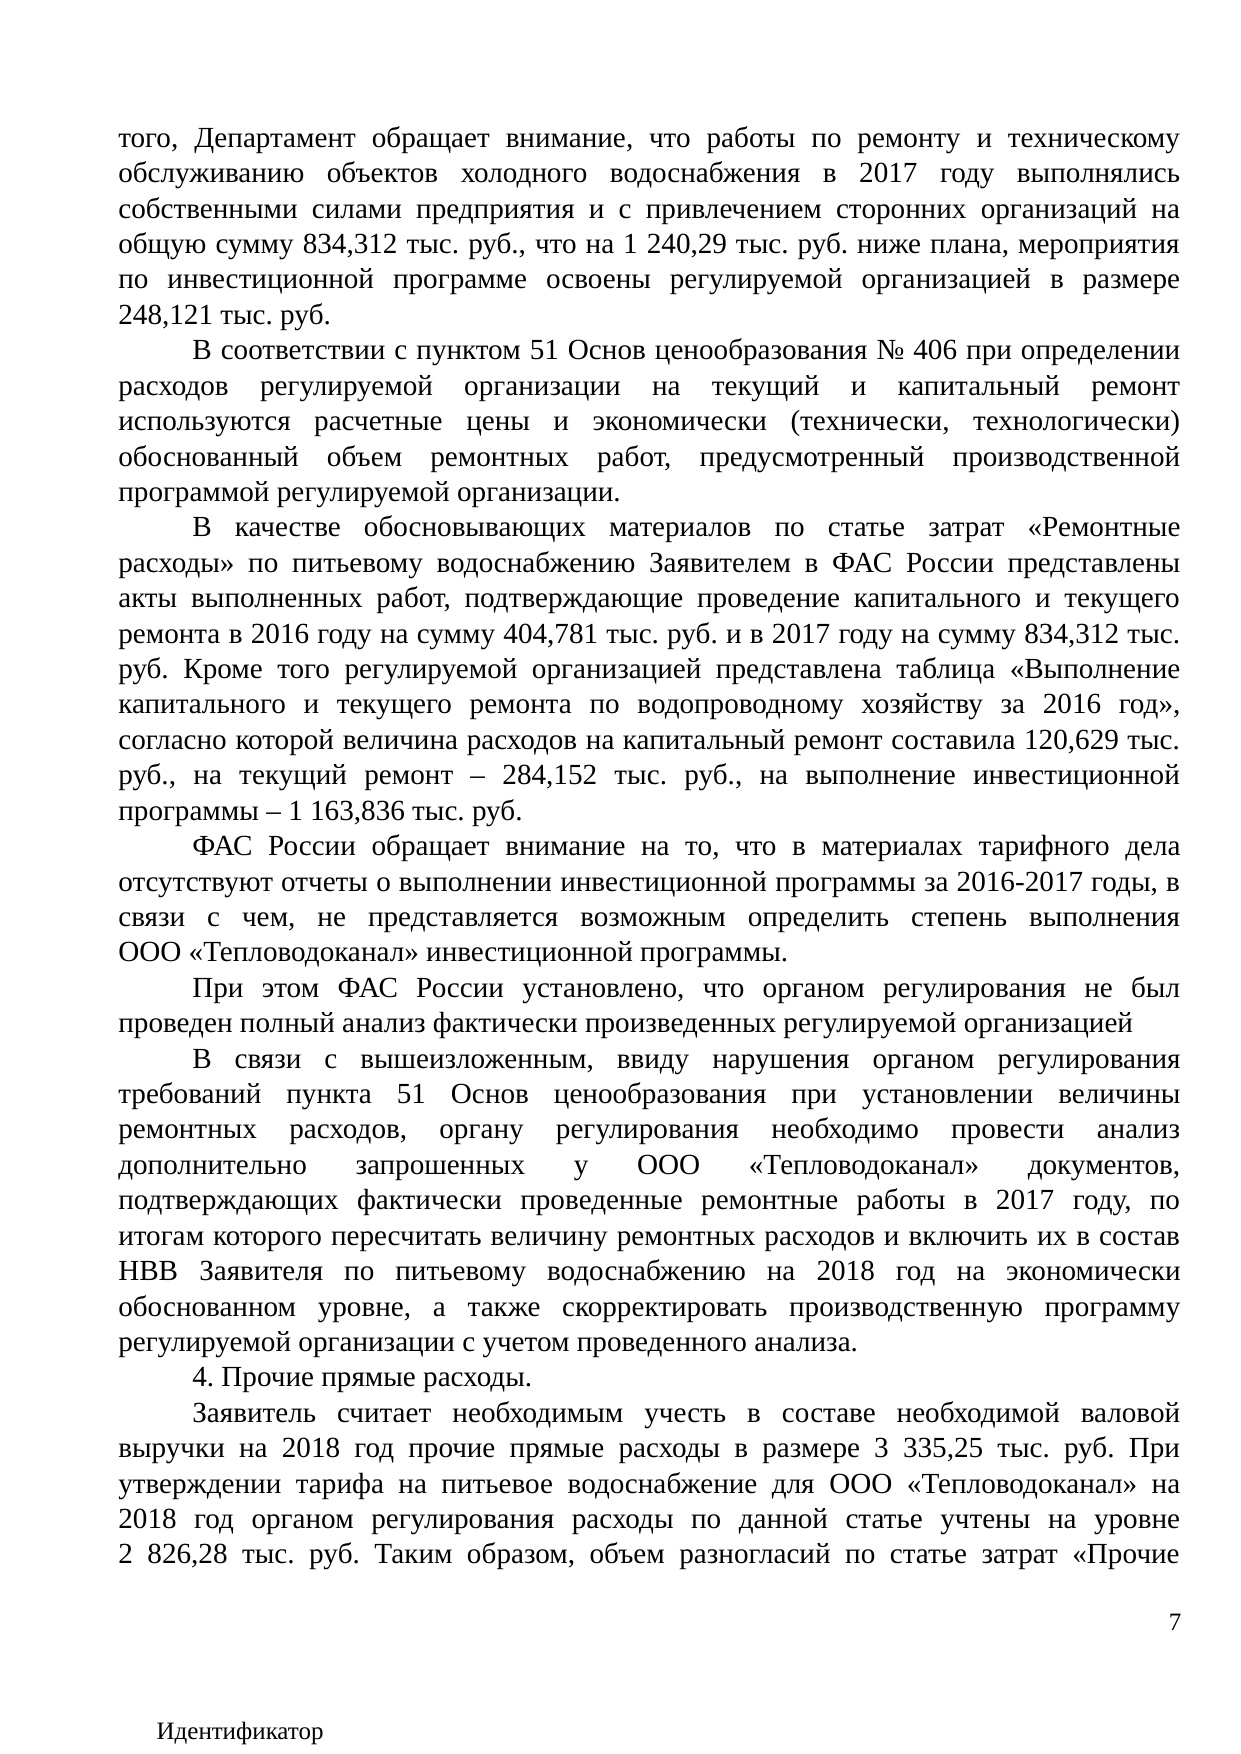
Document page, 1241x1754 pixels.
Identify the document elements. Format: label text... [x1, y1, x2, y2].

text При этом ФАС России установлено, что органом регулирования не был проведен полный анализ фактически произведенных регулируемой организацией [118, 968, 1181, 1039]
text того, Департамент обращает внимание, что работы по ремонту и техническому обслуживанию объектов холодного водоснабжения в 2017 году выполнялись собственными силами предприятия и с привлечением сторонних организаций на общую сумму 834,312 тыс. руб., что на 1 240,29 тыс. руб. ниже плана, мероприятия по инвестиционной программе освоены регулируемой организацией в размере 248,121 тыс. руб. [118, 118, 1181, 331]
text Заявитель считает необходимым учесть в составе необходимой валовой выручки на 2018 год прочие прямые расходы в размере 3 335,25 тыс. руб. При утверждении тарифа на питьевое водоснабжение для ООО «Тепловодоканал» на 2018 год органом регулирования расходы по данной статье учтены на уровне 2 826,28 тыс. руб. Таким образом, объем разногласий по статье затрат «Прочие [118, 1393, 1181, 1570]
text 4. Прочие прямые расходы. [118, 1358, 1181, 1393]
text В соответствии с пунктом 51 Основ ценообразования № 406 при определении расходов регулируемой организации на текущий и капитальный ремонт используются расчетные цены и экономически (технически, технологически) обоснованный объем ремонтных работ, предусмотренный производственной программой регулируемой организации. [118, 331, 1181, 508]
text ФАС России обращает внимание на то, что в материалах тарифного дела отсутствуют отчеты о выполнении инвестиционной программы за 2016-2017 годы, в связи с чем, не представляется возможным определить степень выполнения ООО «Тепловодоканал» инвестиционной программы. [118, 826, 1181, 968]
text В связи с вышеизложенным, ввиду нарушения органом регулирования требований пункта 51 Основ ценообразования при установлении величины ремонтных расходов, органу регулирования необходимо провести анализ дополнительно запрошенных у ООО «Тепловодоканал» документов, подтверждающих фактически проведенные ремонтные работы в 2017 году, по итогам которого пересчитать величину ремонтных расходов и включить их в состав НВВ Заявителя по питьевому водоснабжению на 2018 год на экономически обоснованном уровне, а также скорректировать производственную программу регулируемой организации с учетом проведенного анализа. [118, 1039, 1181, 1358]
text В качестве обосновывающих материалов по статье затрат «Ремонтные расходы» по питьевому водоснабжению Заявителем в ФАС России представлены акты выполненных работ, подтверждающие проведение капитального и текущего ремонта в 2016 году на сумму 404,781 тыс. руб. и в 2017 году на сумму 834,312 тыс. руб. Кроме того регулируемой организацией представлена таблица «Выполнение капитального и текущего ремонта по водопроводному хозяйству за 2016 год», согласно которой величина расходов на капитальный ремонт составила 120,629 тыс. руб., на текущий ремонт – 284,152 тыс. руб., на выполнение инвестиционной программы – 1 163,836 тыс. руб. [118, 508, 1181, 826]
